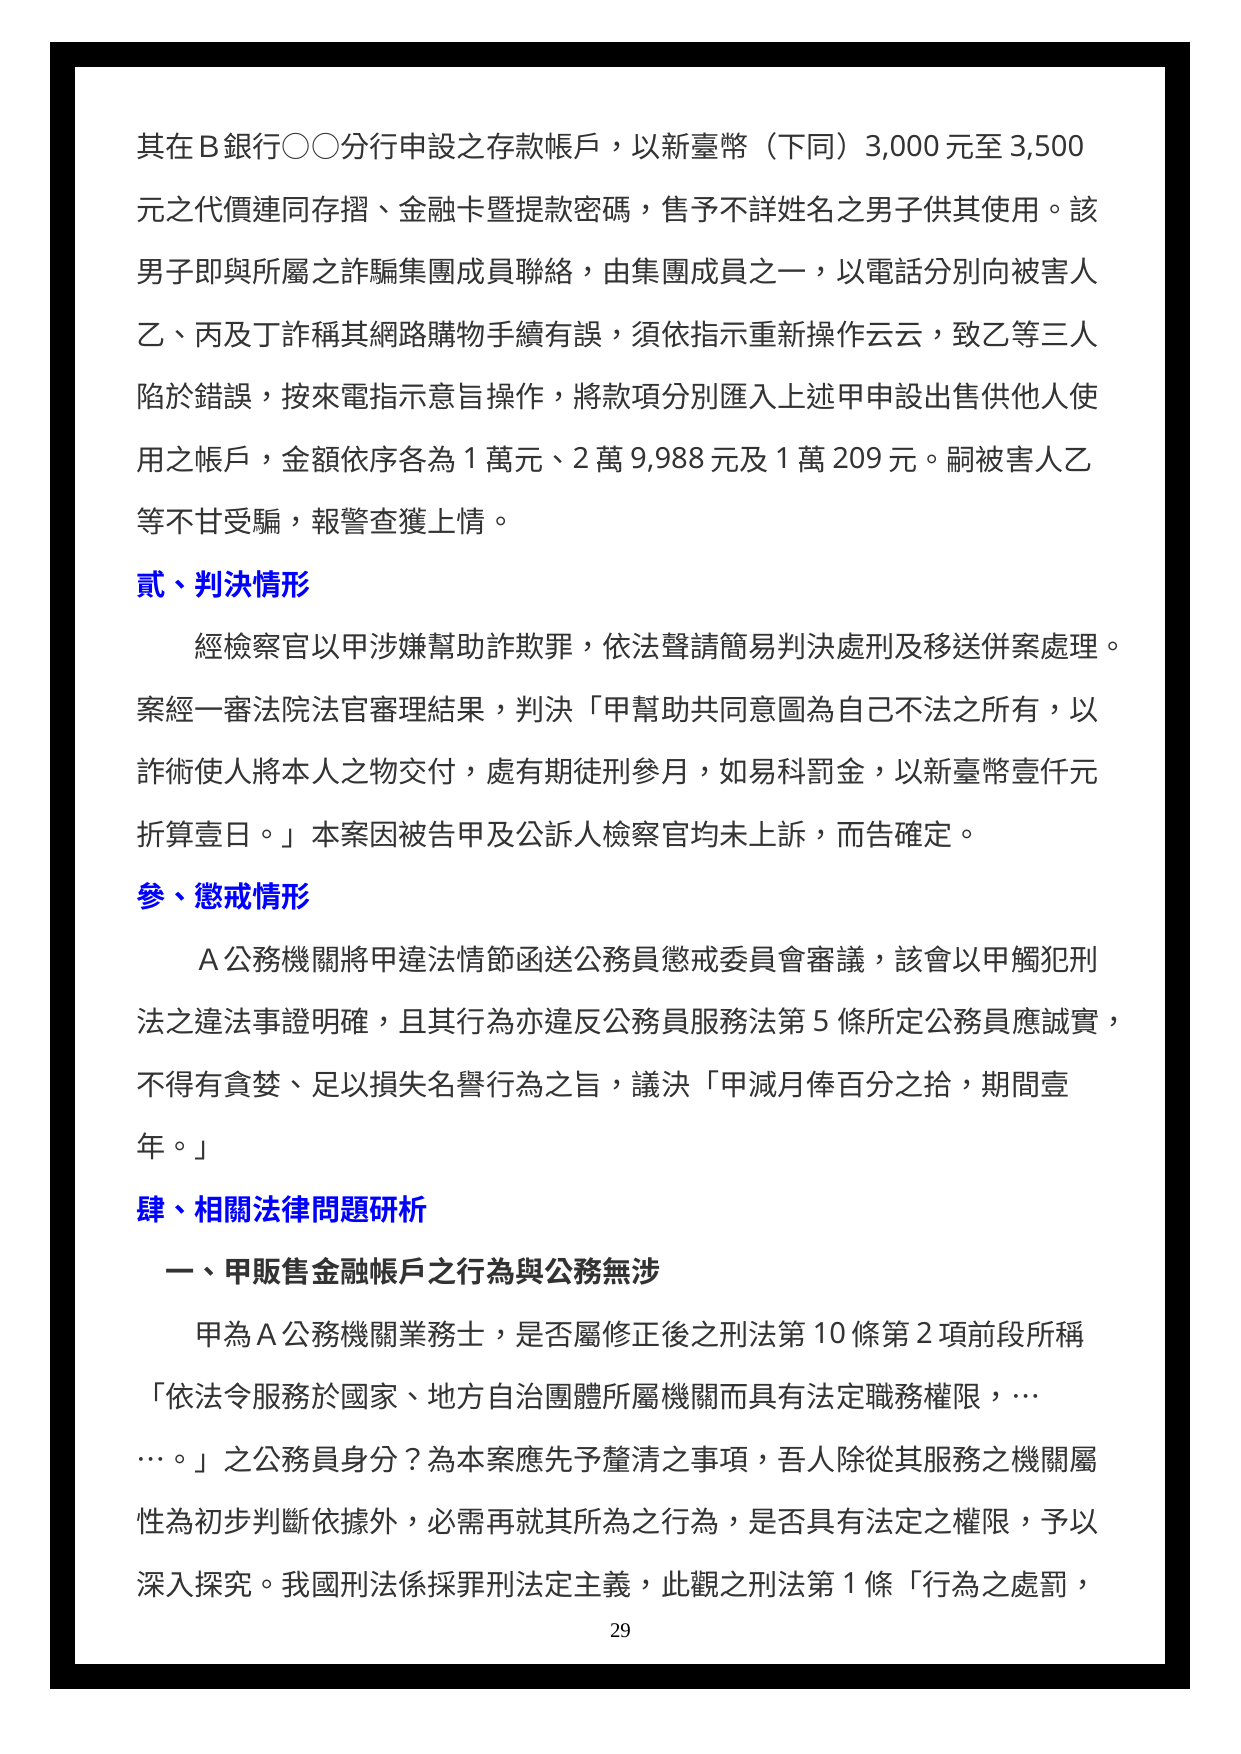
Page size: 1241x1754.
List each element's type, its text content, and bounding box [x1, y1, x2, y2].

text 其在Ｂ銀行○○分行申設之存款帳戶，以新臺幣（下同）3,000元至3,500元之代價連同存摺、金融卡暨提款密碼，售予不詳姓名之男子供其使用。該男子即與所屬之詐騙集團成員聯絡，由集團成員之一，以電話分別向被害人乙、丙及丁詐稱其網路購物手續有誤，須依指示重新操作云云，致乙等三人陷於錯誤，按來電指示意旨操作，將款項分別匯入上述甲申設出售供他人使用之帳戶，金額依序各為1萬元、2萬9,988元及1萬209元。嗣被害人乙等不甘受騙，報警查獲上情。 [136, 103, 1104, 541]
text 參、懲戒情形 [136, 853, 1104, 916]
text Ａ公務機關將甲違法情節函送公務員懲戒委員會審議，該會以甲觸犯刑法之違法事證明確，且其行為亦違反公務員服務法第5 條所定公務員應誠實，不得有貪婪、足以損失名譽行為之旨，議決「甲減月俸百分之拾，期間壹年。」 [136, 916, 1104, 1166]
text 肆、相關法律問題研析 [136, 1166, 1104, 1228]
text 一、甲販售金融帳戶之行為與公務無涉 [136, 1228, 1104, 1291]
text 經檢察官以甲涉嫌幫助詐欺罪，依法聲請簡易判決處刑及移送併案處理。案經一審法院法官審理結果，判決「甲幫助共同意圖為自己不法之所有，以詐術使人將本人之物交付，處有期徒刑參月，如易科罰金，以新臺幣壹仟元折算壹日。」本案因被告甲及公訴人檢察官均未上訴，而告確定。 [136, 603, 1104, 853]
text 貳、判決情形 [136, 541, 1104, 603]
text 甲為Ａ公務機關業務士，是否屬修正後之刑法第10條第2項前段所稱「依法令服務於國家、地方自治團體所屬機關而具有法定職務權限，……。」之公務員身分？為本案應先予釐清之事項，吾人除從其服務之機關屬性為初步判斷依據外，必需再就其所為之行為，是否具有法定之權限，予以深入探究。我國刑法係採罪刑法定主義，此觀之刑法第1條「行為之處罰， [136, 1291, 1104, 1603]
